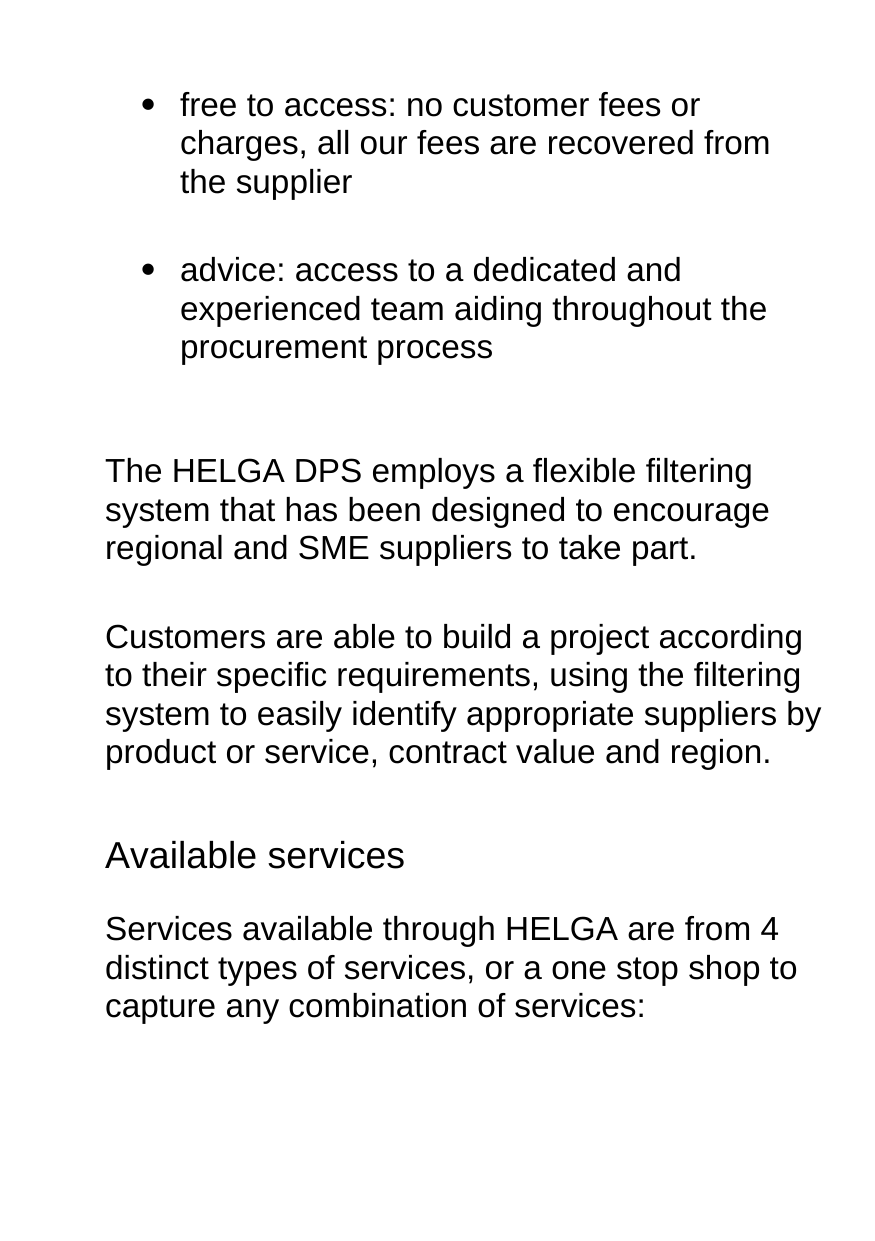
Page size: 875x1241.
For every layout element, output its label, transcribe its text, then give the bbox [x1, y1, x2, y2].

subtitle Available services [105, 833, 823, 876]
list advice: access to a dedicated and experienced team aiding throughout the procurement process [142, 250, 823, 366]
text The HELGA DPS employs a flexible filtering system that has been designed to encourage regional and SME suppliers to take part. [105, 451, 823, 567]
text Services available through HELGA are from 4 distinct types of services, or a one stop shop to capture any combination of services: [105, 909, 823, 1025]
list free to access: no customer fees or charges, all our fees are recovered from the supplier [142, 85, 823, 200]
text Customers are able to build a project according to their specific requirements, using the filtering system to easily identify appropriate suppliers by product or service, contract value and region. [105, 617, 823, 771]
